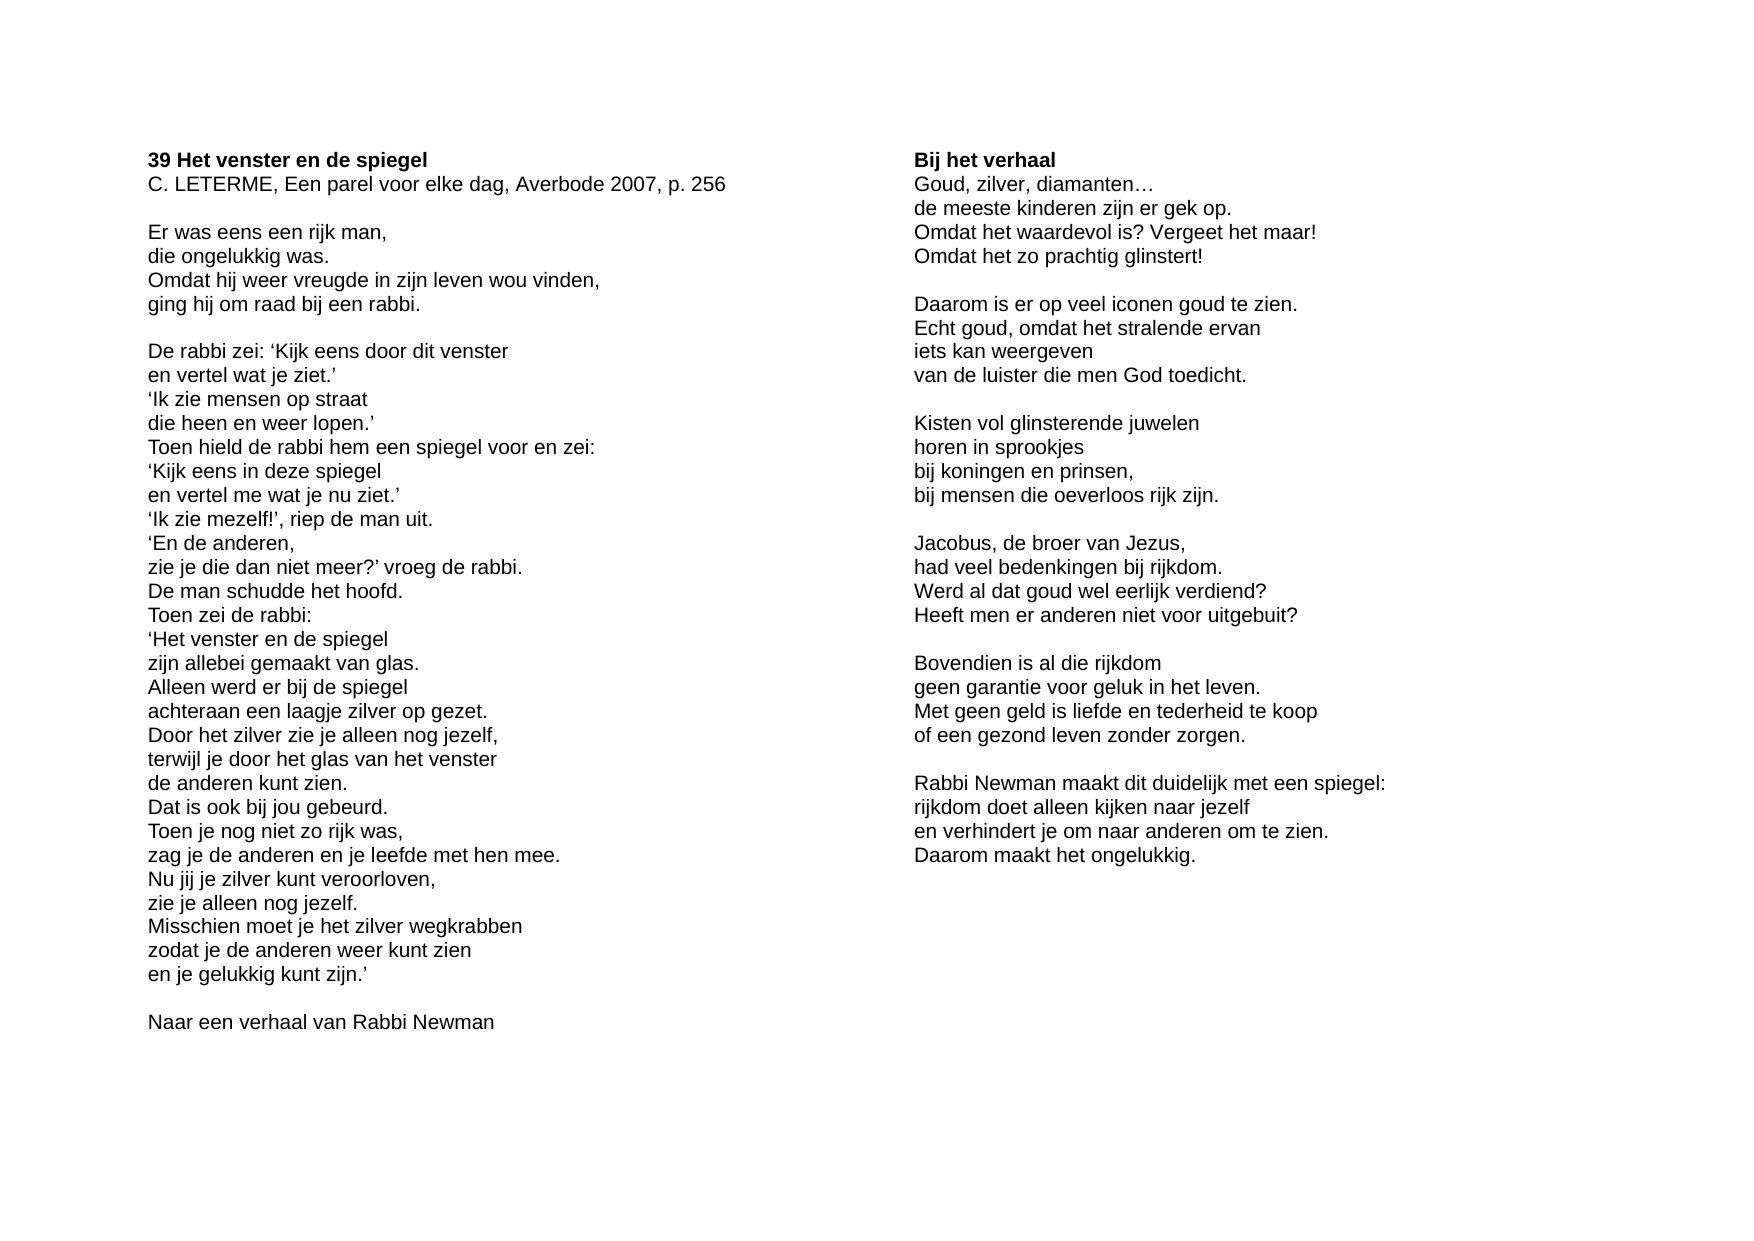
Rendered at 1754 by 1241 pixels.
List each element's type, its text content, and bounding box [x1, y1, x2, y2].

text zijn allebei gemaakt van glas. [148, 651, 840, 675]
text Kisten vol glinsterende juwelen [914, 411, 1606, 435]
text Alleen werd er bij de spiegel [148, 675, 840, 699]
text terwijl je door het glas van het venster [148, 747, 840, 771]
text rijkdom doet alleen kijken naar jezelf [914, 794, 1606, 818]
text Toen je nog niet zo rijk was, [148, 818, 840, 842]
text ‘En de anderen, [148, 531, 840, 555]
text en vertel me wat je nu ziet.’ [148, 483, 840, 507]
text had veel bedenkingen bij rijkdom. [914, 555, 1606, 579]
text Bovendien is al die rijkdom [914, 651, 1606, 675]
text Bij het verhaal [914, 148, 1606, 172]
text zie je alleen nog jezelf. [148, 890, 840, 914]
text Heeft men er anderen niet voor uitgebuit? [914, 603, 1606, 627]
text achteraan een laagje zilver op gezet. [148, 699, 840, 723]
text iets kan weergeven [914, 339, 1606, 363]
text ‘Het venster en de spiegel [148, 627, 840, 651]
text die heen en weer lopen.’ [148, 411, 840, 435]
text bij koningen en prinsen, [914, 459, 1606, 483]
text zie je die dan niet meer?’ vroeg de rabbi. [148, 555, 840, 579]
text Omdat het zo prachtig glinstert! [914, 243, 1606, 267]
text Toen zei de rabbi: [148, 603, 840, 627]
text ‘Ik zie mezelf!’, riep de man uit. [148, 507, 840, 531]
text van de luister die men God toedicht. [914, 363, 1606, 387]
text en je gelukkig kunt zijn.’ [148, 962, 840, 986]
text Daarom maakt het ongelukkig. [914, 842, 1606, 866]
text Daarom is er op veel iconen goud te zien. [914, 291, 1606, 315]
text de anderen kunt zien. [148, 771, 840, 794]
text Dat is ook bij jou gebeurd. [148, 794, 840, 818]
text Toen hield de rabbi hem een spiegel voor en zei: [148, 435, 840, 459]
text Jacobus, de broer van Jezus, [914, 531, 1606, 555]
text C. LETERME, Een parel voor elke dag, Averbode 2007, p. 256 [148, 172, 840, 196]
text ging hij om raad bij een rabbi. [148, 291, 840, 315]
text De rabbi zei: ‘Kijk eens door dit venster [148, 339, 840, 363]
text bij mensen die oeverloos rijk zijn. [914, 483, 1606, 507]
text Misschien moet je het zilver wegkrabben [148, 914, 840, 938]
text Met geen geld is liefde en tederheid te koop [914, 699, 1606, 723]
text Er was eens een rijk man, [148, 219, 840, 243]
text Nu jij je zilver kunt veroorloven, [148, 866, 840, 890]
text Werd al dat goud wel eerlijk verdiend? [914, 579, 1606, 603]
text 39 Het venster en de spiegel [148, 148, 840, 172]
text Echt goud, omdat het stralende ervan [914, 315, 1606, 339]
text horen in sprookjes [914, 435, 1606, 459]
text ‘Ik zie mensen op straat [148, 387, 840, 411]
text en vertel wat je ziet.’ [148, 363, 840, 387]
text die ongelukkig was. [148, 243, 840, 267]
text geen garantie voor geluk in het leven. [914, 675, 1606, 699]
text zag je de anderen en je leefde met hen mee. [148, 842, 840, 866]
text Naar een verhaal van Rabbi Newman [148, 1010, 840, 1034]
text Door het zilver zie je alleen nog jezelf, [148, 723, 840, 747]
text of een gezond leven zonder zorgen. [914, 723, 1606, 747]
text zodat je de anderen weer kunt zien [148, 938, 840, 962]
text ‘Kijk eens in deze spiegel [148, 459, 840, 483]
text Rabbi Newman maakt dit duidelijk met een spiegel: [914, 771, 1606, 794]
text Omdat hij weer vreugde in zijn leven wou vinden, [148, 267, 840, 291]
text De man schudde het hoofd. [148, 579, 840, 603]
text Goud, zilver, diamanten… [914, 172, 1606, 196]
text Omdat het waardevol is? Vergeet het maar! [914, 219, 1606, 243]
text de meeste kinderen zijn er gek op. [914, 196, 1606, 219]
text en verhindert je om naar anderen om te zien. [914, 818, 1606, 842]
